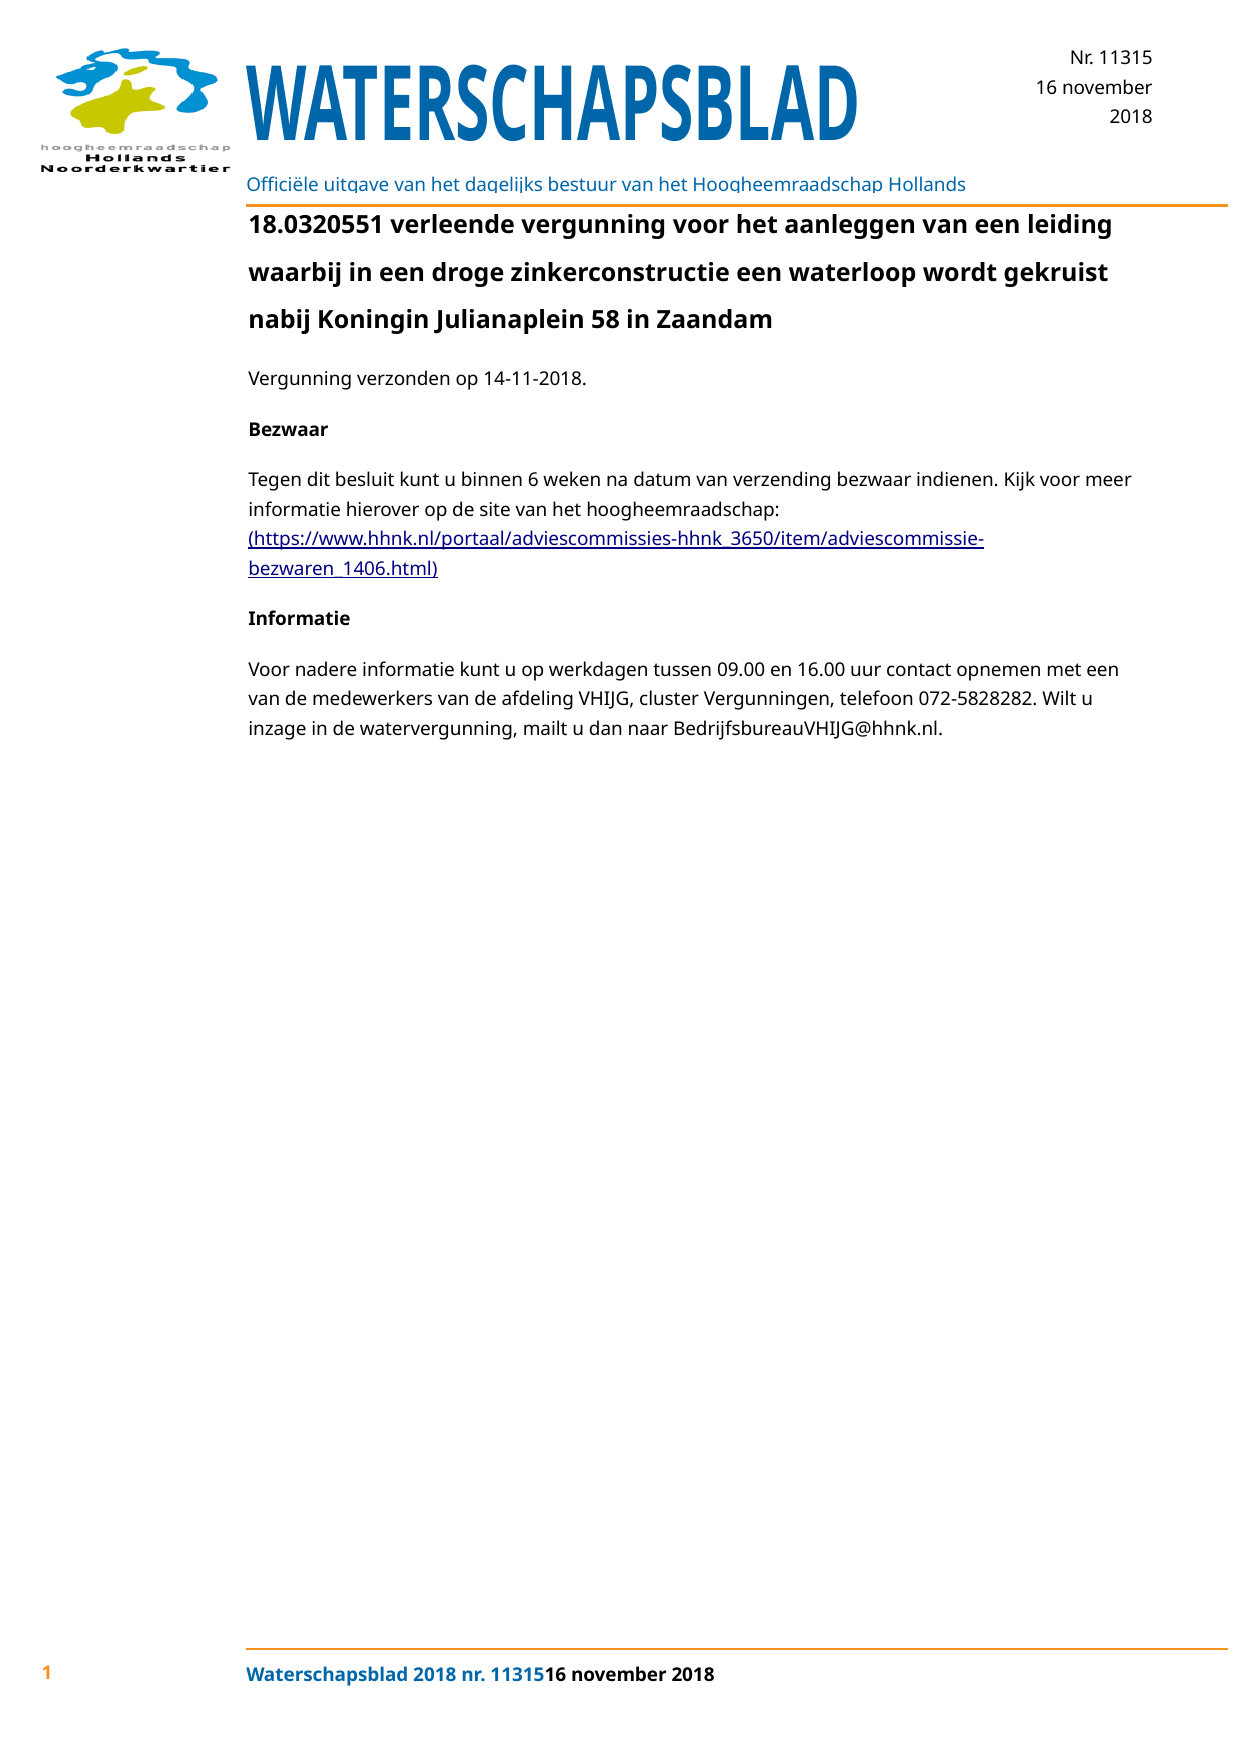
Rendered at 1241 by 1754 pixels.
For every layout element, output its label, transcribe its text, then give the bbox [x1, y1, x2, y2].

text 18.0320551 verleende vergunning voor het aanleggen van een leiding waarbij in een droge zinkerconstructie een waterloop wordt gekruist nabij Koningin Julianaplein 58 in Zaandam [248, 207, 1152, 336]
text Bezwaar [248, 416, 1152, 442]
text Tegen dit besluit kunt u binnen 6 weken na datum van verzending bezwaar indienen. Kijk voor meer informatie hierover op de site van het hoogheemraadschap: (https://www.hhnk.nl/portaal/adviescommissies-hhnk_3650/item/adviescommissie-bezwaren_1406.html) [248, 466, 1152, 581]
picture [41, 47, 231, 172]
text Voor nadere informatie kunt u op werkdagen tussen 09.00 en 16.00 uur contact opnemen met een van de medewerkers van de afdeling VHIJG, cluster Vergunningen, telefoon 072-5828282. Wilt u inzage in de watervergunning, mailt u dan naar BedrijfsbureauVHIJG@hhnk.nl. [248, 656, 1152, 741]
text Vergunning verzonden op 14-11-2018. [248, 366, 1152, 391]
text Informatie [248, 606, 1152, 631]
